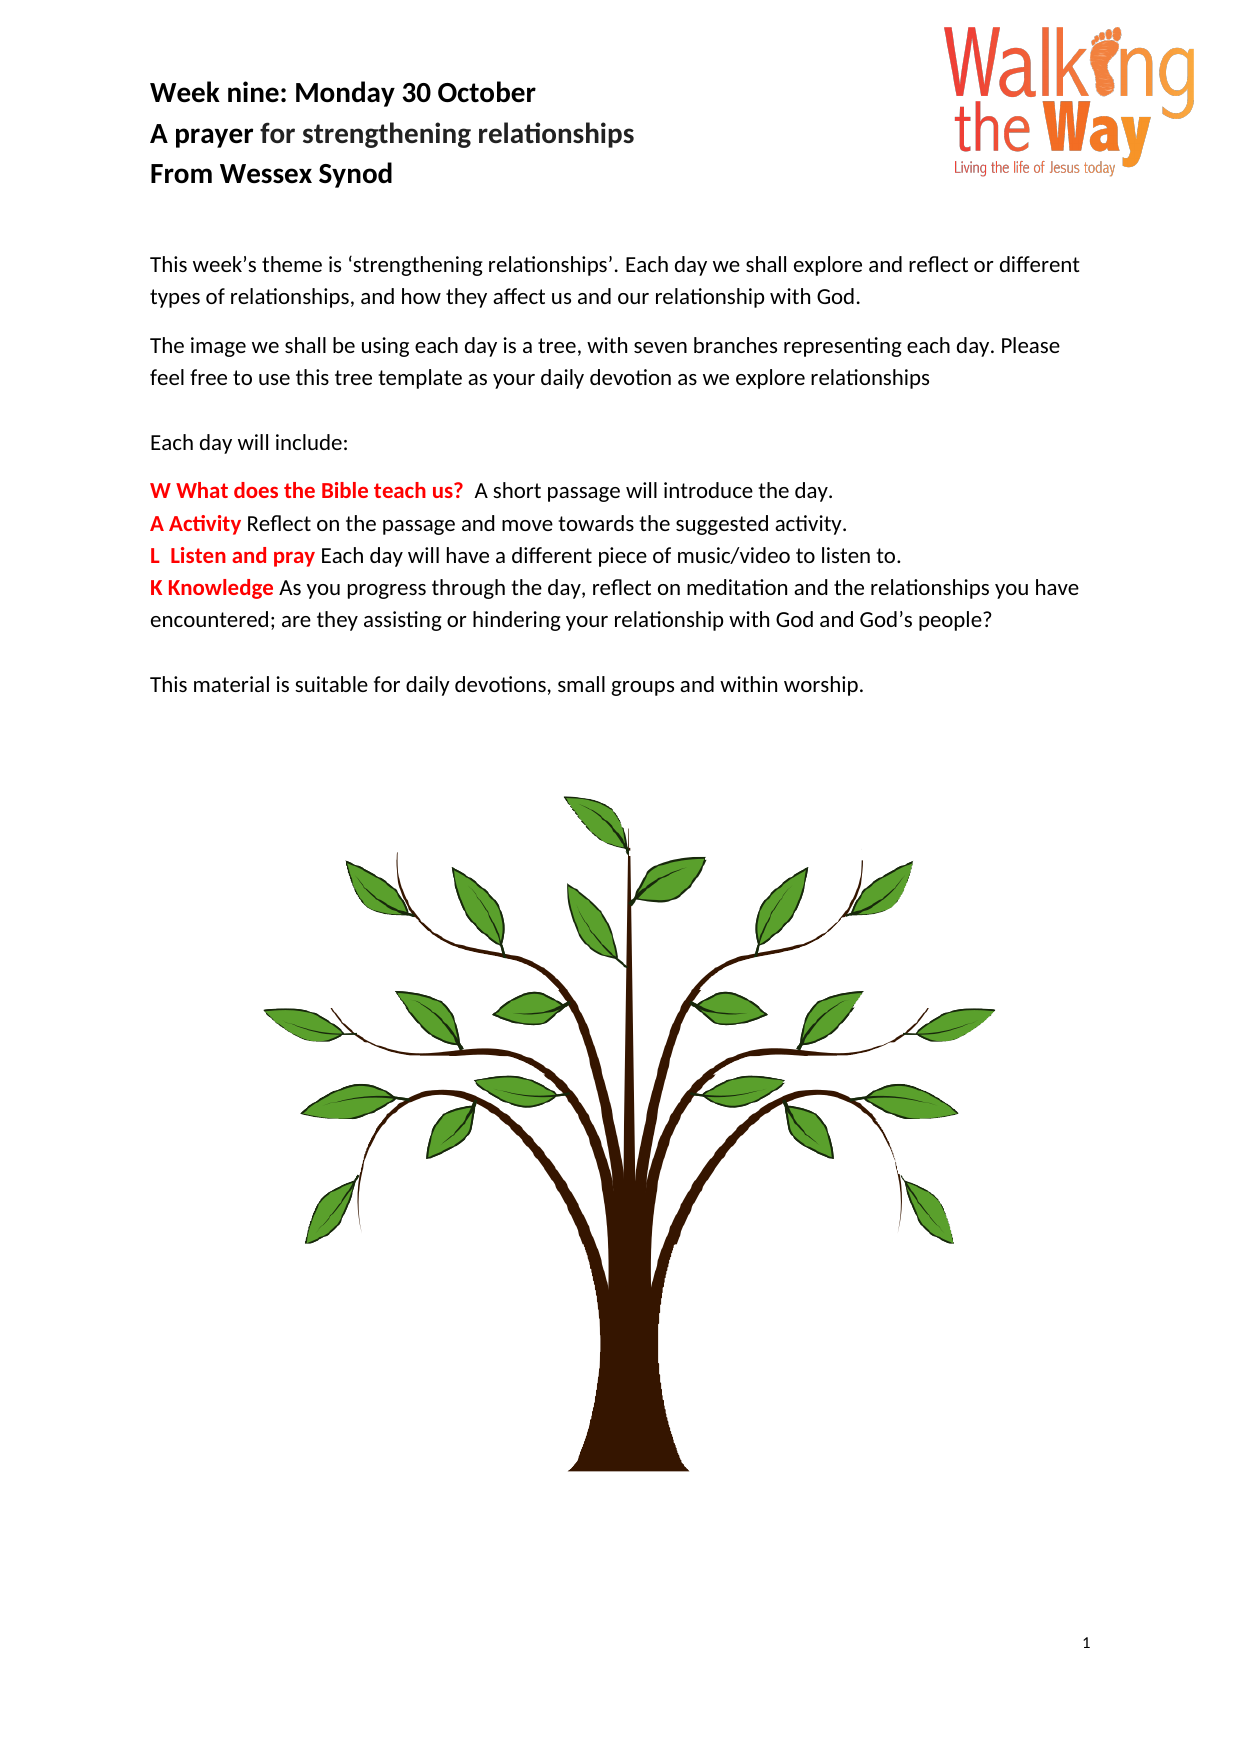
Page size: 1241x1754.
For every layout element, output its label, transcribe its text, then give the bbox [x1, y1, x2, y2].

text A prayer for strengthening relationships [150, 115, 919, 150]
text A Activity Reflect on the passage and move towards the suggested activity. [150, 509, 1090, 537]
text L Listen and pray Each day will have a different piece of music/video to listen to. [150, 541, 1090, 569]
text Each day will include: [150, 428, 1090, 456]
text Week nine: Monday 30 October [150, 3, 1239, 222]
text This material is suitable for daily devotions, small groups and within worship. [150, 670, 1090, 698]
text This week’s theme is ‘strengthening relationships’. Each day we shall explore and reflect or different types of relationships, and how they affect us and our relationship with God. [150, 250, 1090, 310]
text The image we shall be using each day is a tree, with seven branches representing each day. Please feel free to use this tree template as your daily devotion as we explore relationships [150, 331, 1090, 391]
text From Wessex Synod [150, 156, 919, 191]
text K Knowledge As you progress through the day, reflect on meditation and the relationships you have encountered; are they assisting or hindering your relationship with God and God’s people? [150, 573, 1090, 633]
text W What does the Bible teach us? A short passage will introduce the day. [150, 477, 1090, 505]
